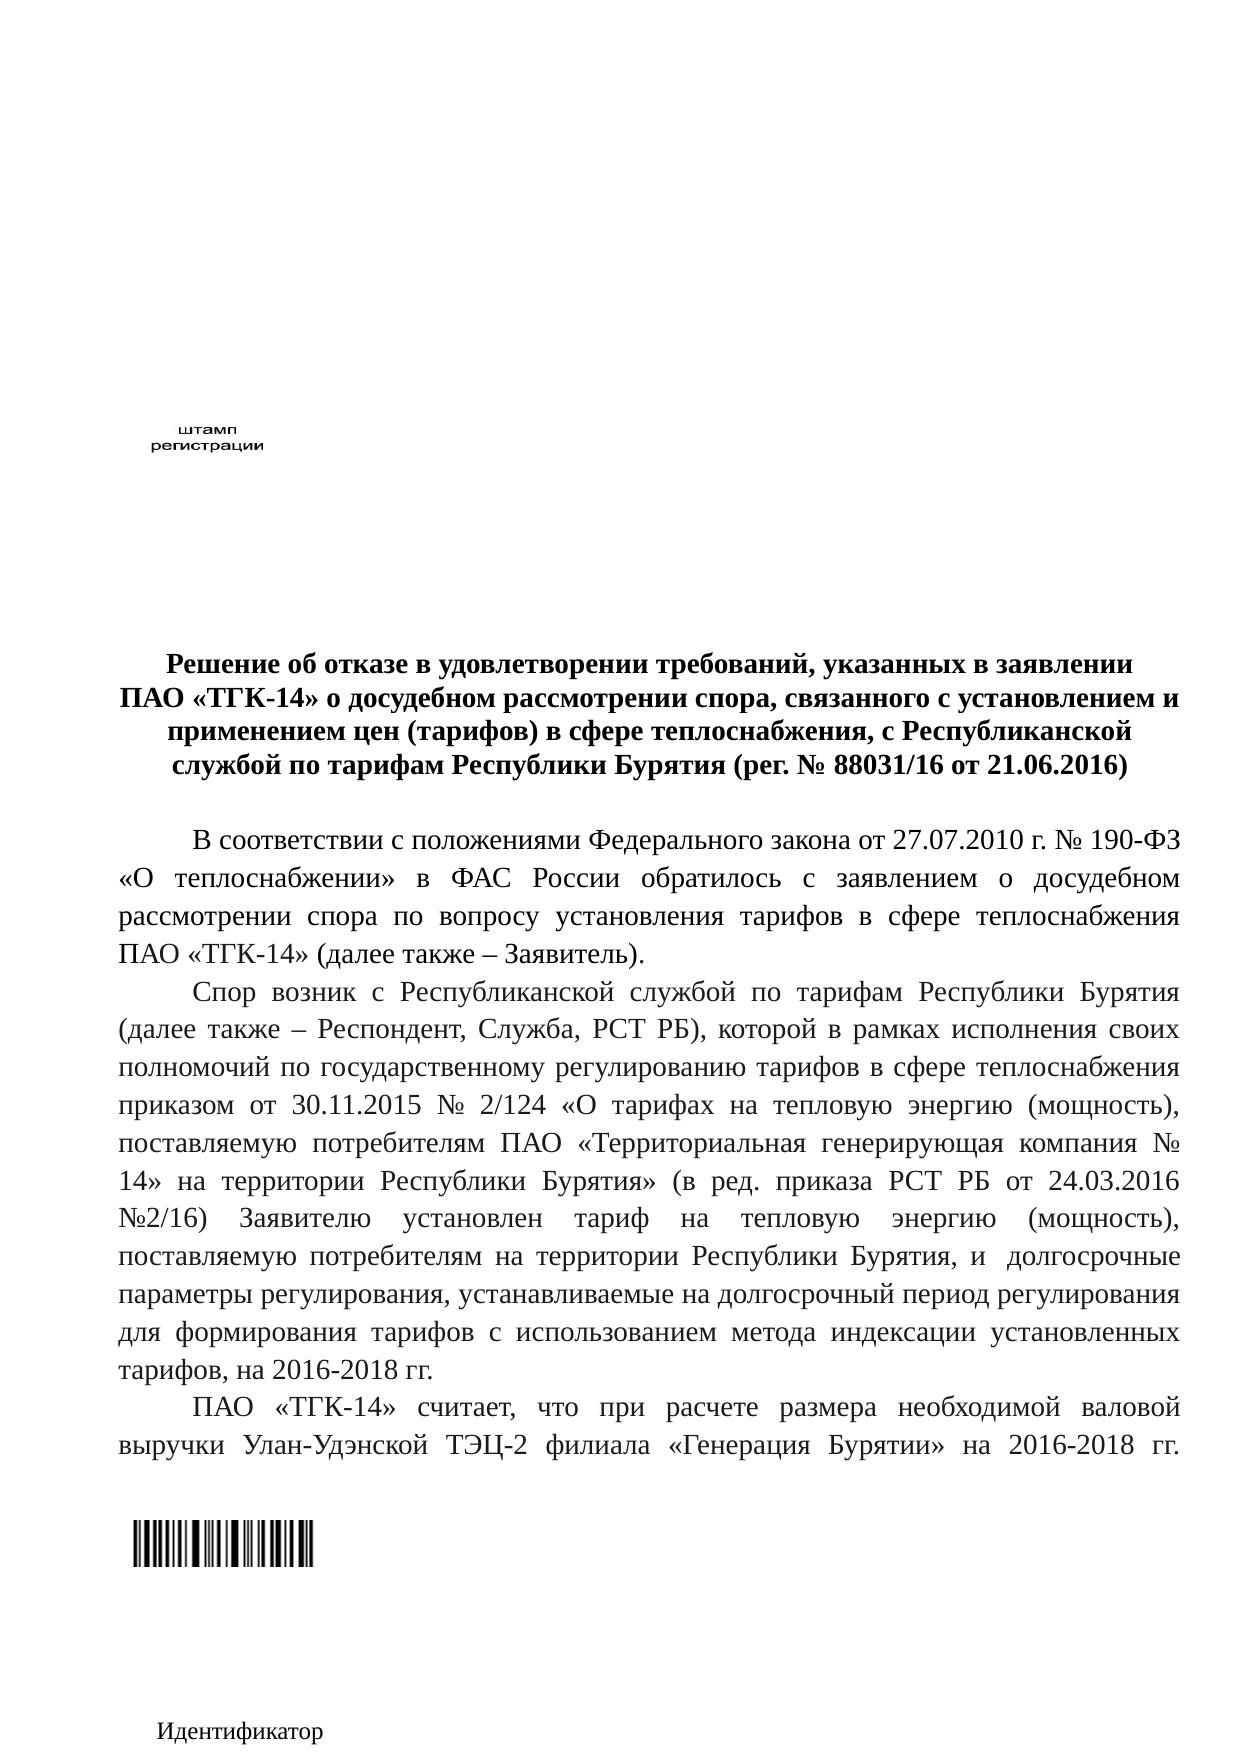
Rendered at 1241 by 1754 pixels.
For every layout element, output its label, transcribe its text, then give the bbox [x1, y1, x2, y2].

text Спор возник с Республиканской службой по тарифам Республики Бурятия (далее также – Респондент, Служба, РСТ РБ), которой в рамках исполнения своих полномочий по государственному регулированию тарифов в сфере теплоснабжения приказом от 30.11.2015 № 2/124 «О тарифах на тепловую энергию (мощность), поставляемую потребителям ПАО «Территориальная генерирующая компания № 14» на территории Республики Бурятия» (в ред. приказа РСТ РБ от 24.03.2016 №2/16) Заявителю установлен тариф на тепловую энергию (мощность), поставляемую потребителям на территории Республики Бурятия, и долгосрочные параметры регулирования, устанавливаемые на долгосрочный период регулирования для формирования тарифов с использованием метода индексации установленных тарифов, на 2016-2018 гг. [118, 969, 1181, 1385]
table_header [664, 118, 1181, 555]
text Решение об отказе в удовлетворении требований, указанных в заявлении ПАО «ТГК-14» о досудебном рассмотрении спора, связанного с установлением и применением цен (тарифов) в сфере теплоснабжения, с Республиканской службой по тарифам Республики Бурятия (рег. № 88031/16 от 21.06.2016) [118, 646, 1181, 780]
text В соответствии с положениями Федерального закона от 27.07.2010 г. № 190-ФЗ «О теплоснабжении» в ФАС России обратилось с заявлением о досудебном рассмотрении спора по вопросу установления тарифов в сфере теплоснабжения ПАО «ТГК-14» (далее также – Заявитель). [118, 818, 1181, 969]
picture [118, 1520, 331, 1567]
text ПАО «ТГК-14» считает, что при расчете размера необходимой валовой выручки Улан-Удэнской ТЭЦ-2 филиала «Генерация Бурятии» на 2016-2018 гг. [118, 1385, 1181, 1461]
picture [140, 416, 270, 458]
